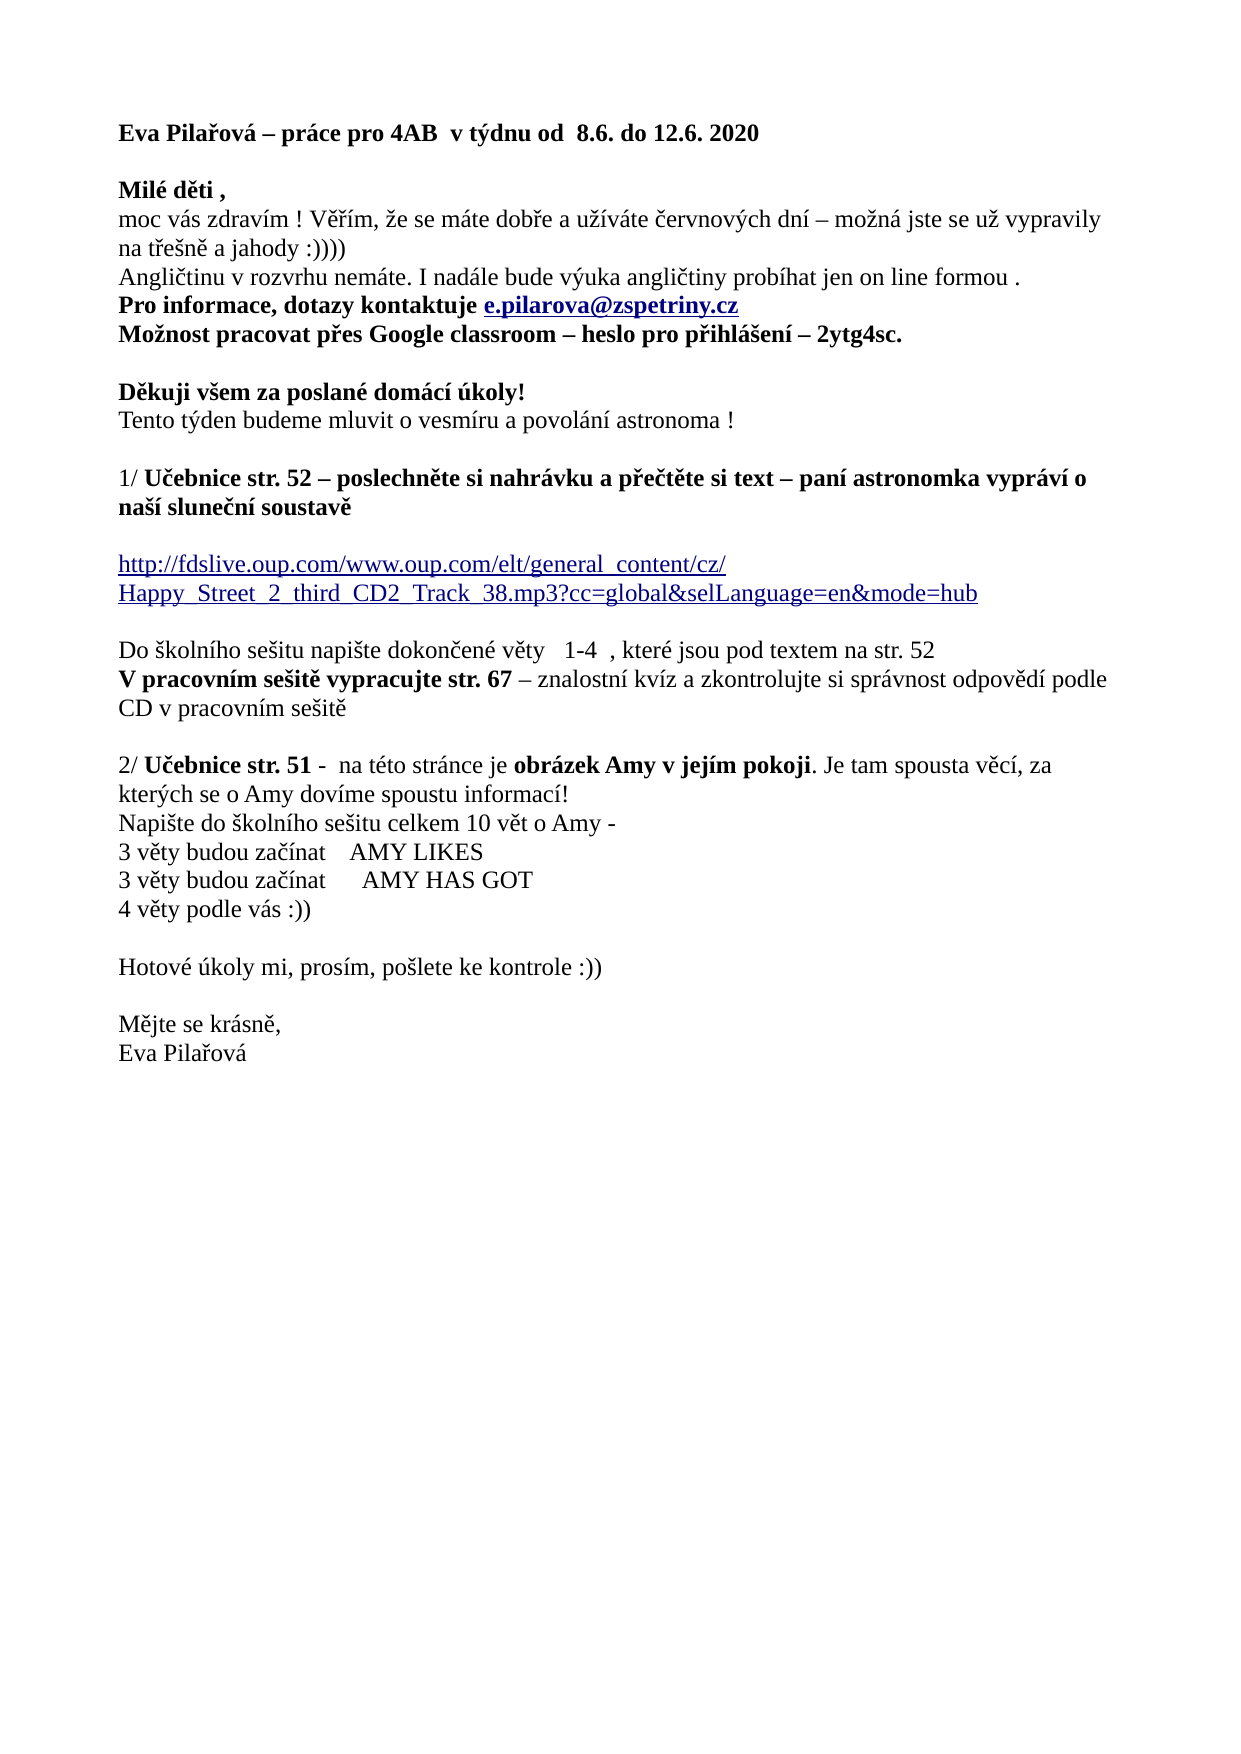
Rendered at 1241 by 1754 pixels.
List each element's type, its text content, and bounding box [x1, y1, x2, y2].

text Hotové úkoly mi, prosím, pošlete ke kontrole :)) [118, 952, 1122, 981]
text moc vás zdravím ! Věřím, že se máte dobře a užíváte červnových dní – možná jste se už vypravily na třešně a jahody :)))) [118, 204, 1122, 262]
text 2/ Učebnice str. 51 - na této stránce je obrázek Amy v jejím pokoji. Je tam spousta věcí, za kterých se o Amy dovíme spoustu informací! [118, 751, 1122, 808]
text Pro informace, dotazy kontaktuje e.pilarova@zspetriny.cz [118, 291, 1122, 319]
text Tento týden budeme mluvit o vesmíru a povolání astronoma ! [118, 406, 1122, 434]
text V pracovním sešitě vypracujte str. 67 – znalostní kvíz a zkontrolujte si správnost odpovědí podle CD v pracovním sešitě [118, 664, 1122, 722]
text Napište do školního sešitu celkem 10 vět o Amy - [118, 808, 1122, 837]
text Milé děti , [118, 176, 1122, 204]
text 3 věty budou začínat AMY LIKES [118, 837, 1122, 866]
text Možnost pracovat přes Google classroom – heslo pro přihlášení – 2ytg4sc. [118, 319, 1122, 348]
text Děkuji všem za poslané domácí úkoly! [118, 377, 1122, 406]
text 3 věty budou začínat AMY HAS GOT [118, 866, 1122, 894]
text Do školního sešitu napište dokončené věty 1-4 , které jsou pod textem na str. 52 [118, 636, 1122, 664]
text Mějte se krásně, [118, 1009, 1122, 1038]
text Angličtinu v rozvrhu nemáte. I nadále bude výuka angličtiny probíhat jen on line formou . [118, 262, 1122, 291]
text 1/ Učebnice str. 52 – poslechněte si nahrávku a přečtěte si text – paní astronomka vypráví o naší sluneční soustavě [118, 463, 1122, 521]
text http://fdslive.oup.com/www.oup.com/elt/general_content/cz/Happy_Street_2_third_CD2_Track_38.mp3?cc=global&selLanguage=en&mode=hub [118, 549, 1122, 607]
text Eva Pilařová – práce pro 4AB v týdnu od 8.6. do 12.6. 2020 [118, 118, 1122, 147]
text Eva Pilařová [118, 1038, 1122, 1067]
text 4 věty podle vás :)) [118, 894, 1122, 923]
